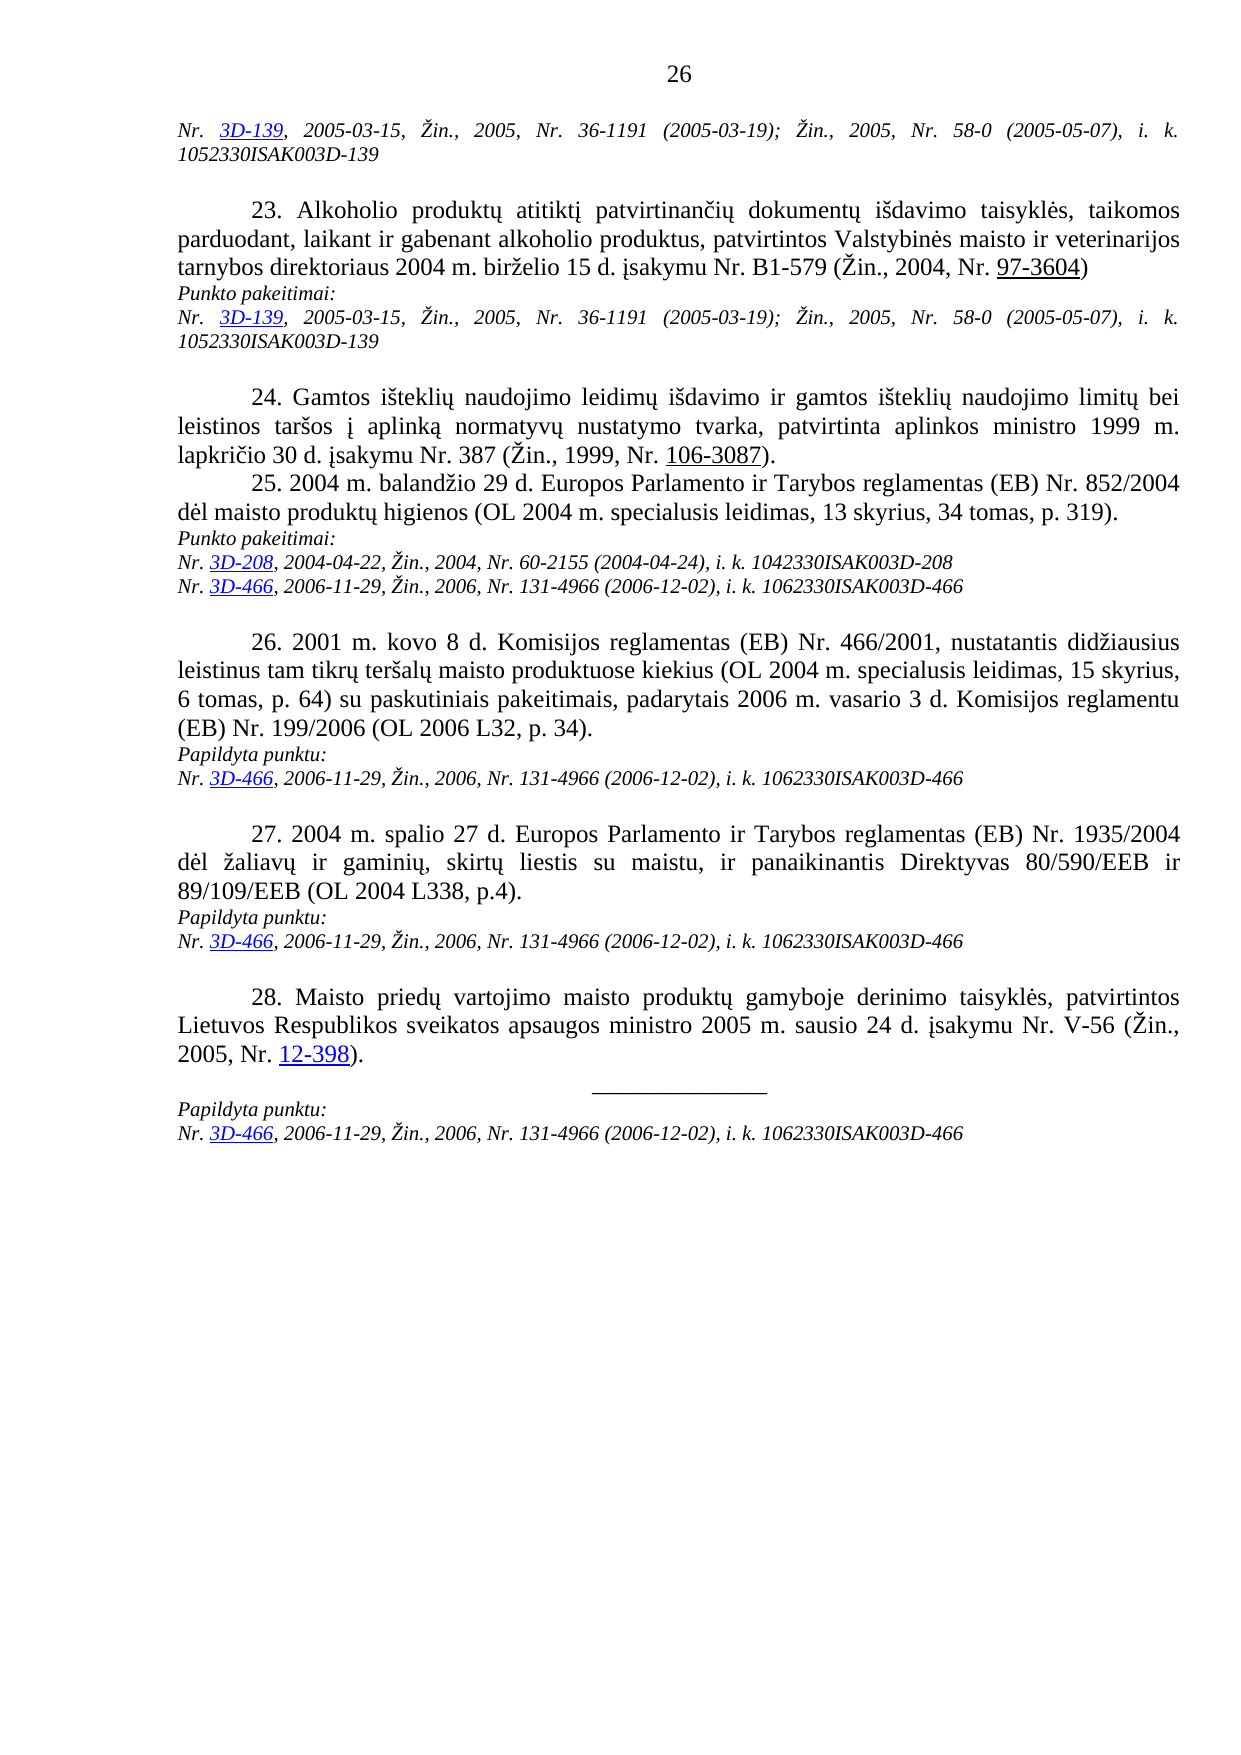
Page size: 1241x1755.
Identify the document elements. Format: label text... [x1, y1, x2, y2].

text Papildyta punktu: [177, 905, 1181, 929]
text Nr. 3D-466, 2006-11-29, Žin., 2006, Nr. 131-4966 (2006-12-02), i. k. 1062330ISAK003D-466 [177, 929, 1181, 953]
text Punkto pakeitimai: [177, 281, 1181, 305]
text Nr. 3D-208, 2004-04-22, Žin., 2004, Nr. 60-2155 (2004-04-24), i. k. 1042330ISAK003D-208 [177, 550, 1181, 574]
text 27. 2004 m. spalio 27 d. Europos Parlamento ir Tarybos reglamentas (EB) Nr. 1935/2004 dėl žaliavų ir gaminių, skirtų liestis su maistu, ir panaikinantis Direktyvas 80/590/EEB ir 89/109/EEB (OL 2004 L338, p.4). [177, 819, 1181, 905]
text Nr. 3D-139, 2005-03-15, Žin., 2005, Nr. 36-1191 (2005-03-19); Žin., 2005, Nr. 58-0 (2005-05-07), i. k. 1052330ISAK003D-139 [177, 118, 1181, 166]
text Nr. 3D-466, 2006-11-29, Žin., 2006, Nr. 131-4966 (2006-12-02), i. k. 1062330ISAK003D-466 [177, 1121, 1181, 1145]
text Nr. 3D-466, 2006-11-29, Žin., 2006, Nr. 131-4966 (2006-12-02), i. k. 1062330ISAK003D-466 [177, 766, 1181, 790]
text Papildyta punktu: [177, 742, 1181, 766]
text ______________ [177, 1068, 1181, 1097]
text 26. 2001 m. kovo 8 d. Komisijos reglamentas (EB) Nr. 466/2001, nustatantis didžiausius leistinus tam tikrų teršalų maisto produktuose kiekius (OL 2004 m. specialusis leidimas, 15 skyrius, 6 tomas, p. 64) su paskutiniais pakeitimais, padarytais 2006 m. vasario 3 d. Komisijos reglamentu (EB) Nr. 199/2006 (OL 2006 L32, p. 34). [177, 627, 1181, 742]
text Papildyta punktu: [177, 1097, 1181, 1121]
text 23. Alkoholio produktų atitiktį patvirtinančių dokumentų išdavimo taisyklės, taikomos parduodant, laikant ir gabenant alkoholio produktus, patvirtintos Valstybinės maisto ir veterinarijos tarnybos direktoriaus 2004 m. birželio 15 d. įsakymu Nr. B1-579 (Žin., 2004, Nr. 97-3604) [177, 195, 1181, 281]
text Nr. 3D-466, 2006-11-29, Žin., 2006, Nr. 131-4966 (2006-12-02), i. k. 1062330ISAK003D-466 [177, 574, 1181, 598]
text 24. Gamtos išteklių naudojimo leidimų išdavimo ir gamtos išteklių naudojimo limitų bei leistinos taršos į aplinką normatyvų nustatymo tvarka, patvirtinta aplinkos ministro 1999 m. lapkričio 30 d. įsakymu Nr. 387 (Žin., 1999, Nr. 106-3087). [177, 382, 1181, 468]
text Punkto pakeitimai: [177, 526, 1181, 550]
text Nr. 3D-139, 2005-03-15, Žin., 2005, Nr. 36-1191 (2005-03-19); Žin., 2005, Nr. 58-0 (2005-05-07), i. k. 1052330ISAK003D-139 [177, 305, 1181, 353]
text 28. Maisto priedų vartojimo maisto produktų gamyboje derinimo taisyklės, patvirtintos Lietuvos Respublikos sveikatos apsaugos ministro 2005 m. sausio 24 d. įsakymu Nr. V-56 (Žin., 2005, Nr. 12-398). [177, 982, 1181, 1068]
text 25. 2004 m. balandžio 29 d. Europos Parlamento ir Tarybos reglamentas (EB) Nr. 852/2004 dėl maisto produktų higienos (OL 2004 m. specialusis leidimas, 13 skyrius, 34 tomas, p. 319). [177, 468, 1181, 526]
